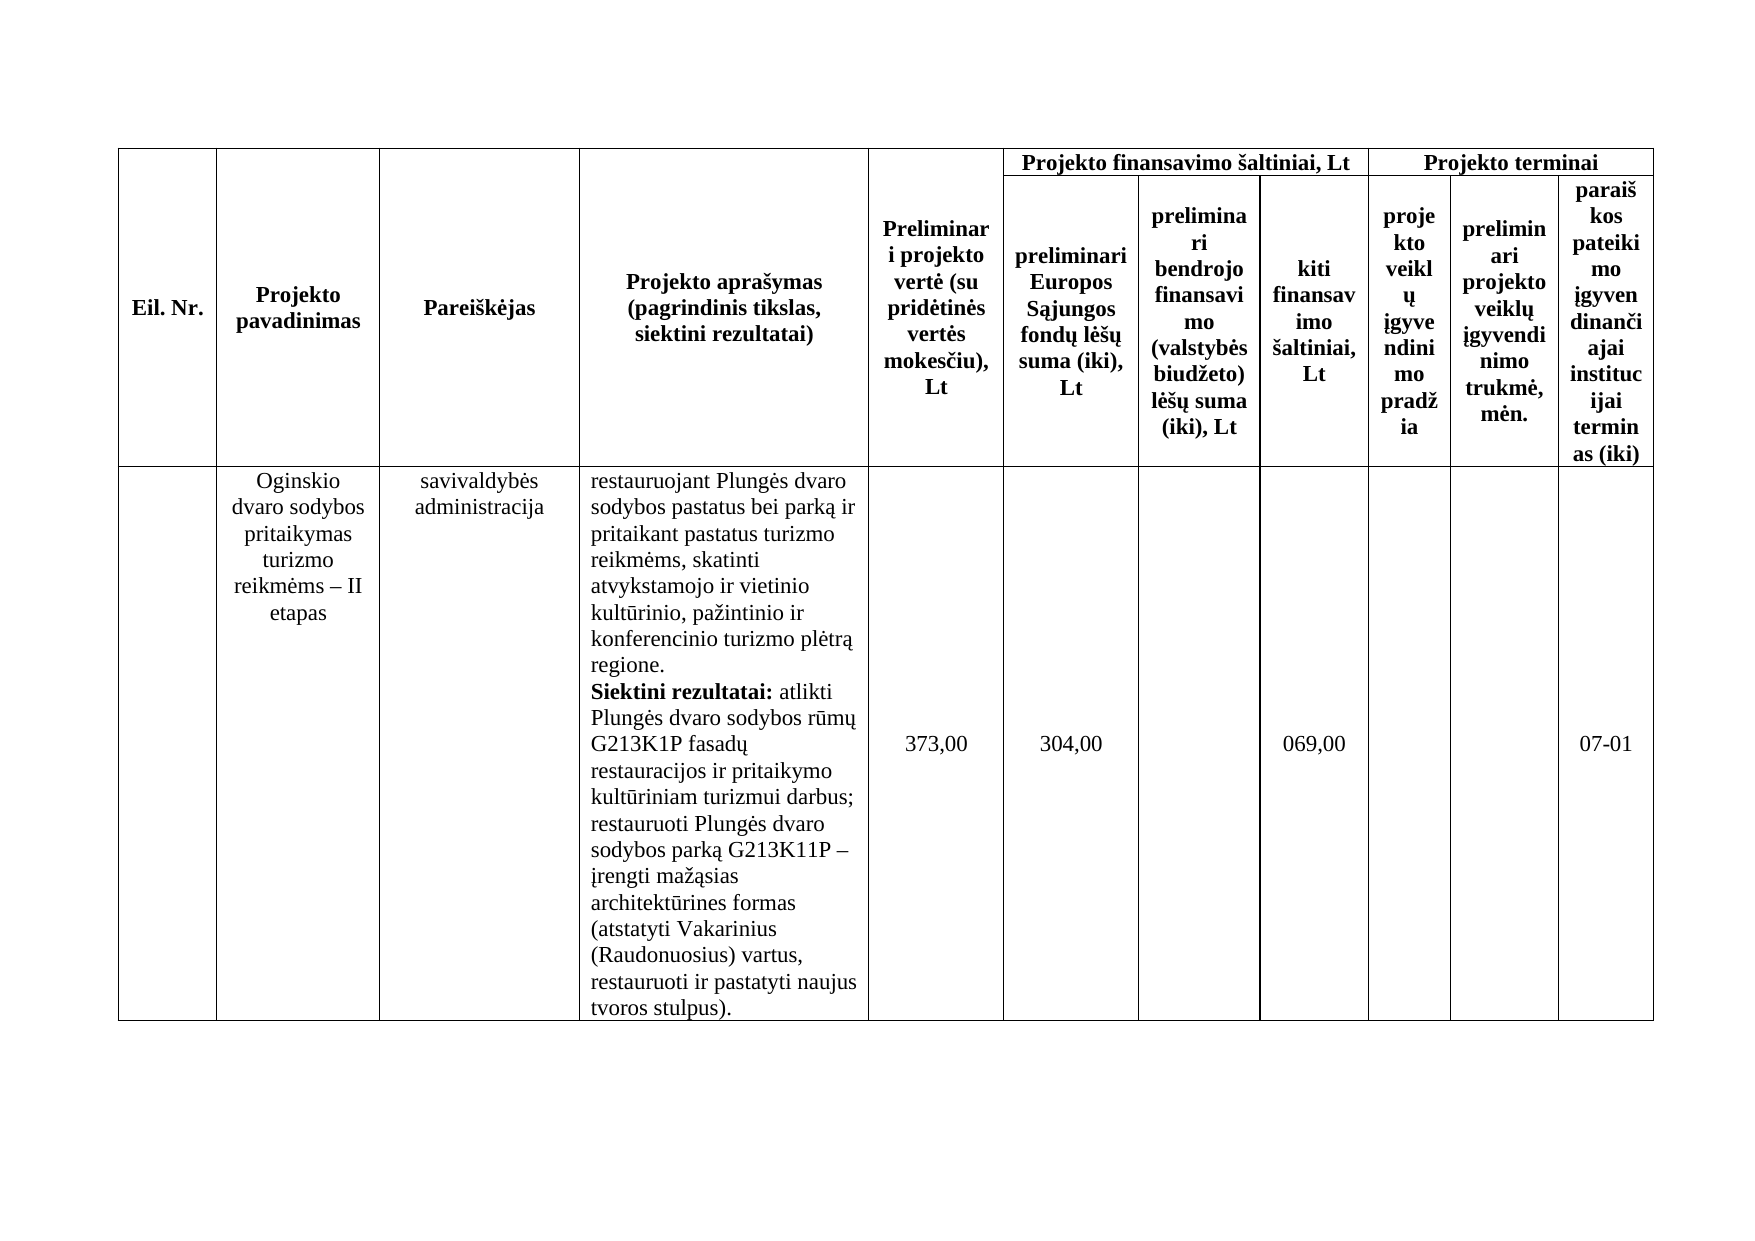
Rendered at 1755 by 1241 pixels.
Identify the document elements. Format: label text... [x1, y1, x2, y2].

table_header Projekto finansavimo šaltiniai, Lt [1004, 149, 1368, 175]
table_header Projekto aprašymas (pagrindinis tikslas, siektini rezultatai) [580, 149, 868, 466]
table_cell 07-01 [1559, 467, 1653, 1020]
table_cell 373,00 [869, 467, 1003, 1020]
table_cell [1139, 467, 1259, 1020]
table_cell restauruojant Plungės dvaro sodybos pastatus bei parką ir pritaikant pastatus turizmo reikmėms, skatinti atvykstamojo ir vietinio kultūrinio, pažintinio ir konferencinio turizmo plėtrą regione. Siektini rezultatai: atlikti Plungės dvaro sodybos rūmų G213K1P fasadų restauracijos ir pritaikymo kultūriniam turizmui darbus; restauruoti Plungės dvaro sodybos parką G213K11P – įrengti mažąsias architektūrines formas (atstatyti Vakarinius (Raudonuosius) vartus, restauruoti ir pastatyti naujus tvoros stulpus). [580, 467, 868, 1020]
table_header Pareiškėjas [380, 149, 579, 466]
table_cell preliminari projekto veiklų įgyvendinimo trukmė, mėn. [1451, 176, 1558, 466]
table_header Projekto pavadinimas [217, 149, 379, 466]
table_cell kiti finansavimo šaltiniai, Lt [1261, 176, 1368, 466]
table_cell Oginskio dvaro sodybos pritaikymas turizmo reikmėms – II etapas [217, 467, 379, 1020]
table_cell [119, 467, 216, 1020]
table_header Preliminari projekto vertė (su pridėtinės vertės mokesčiu), Lt [869, 149, 1003, 466]
table_cell [1451, 467, 1558, 1020]
table_cell projekto veiklų įgyvendinimo pradžia [1369, 176, 1450, 466]
table_cell 069,00 [1261, 467, 1368, 1020]
table_cell 304,00 [1004, 467, 1138, 1020]
table_cell paraiškos pateikimo įgyvendinančiajai institucijai terminas (iki) [1559, 176, 1653, 466]
table_cell [1369, 467, 1450, 1020]
table_header Eil. Nr. [119, 149, 216, 466]
table_cell savivaldybės administracija [380, 467, 579, 1020]
table_cell preliminari bendrojo finansavimo (valstybės biudžeto) lėšų suma (iki), Lt [1139, 176, 1259, 466]
table_header Projekto terminai [1369, 149, 1653, 175]
table_cell preliminari Europos Sąjungos fondų lėšų suma (iki), Lt [1004, 176, 1138, 466]
